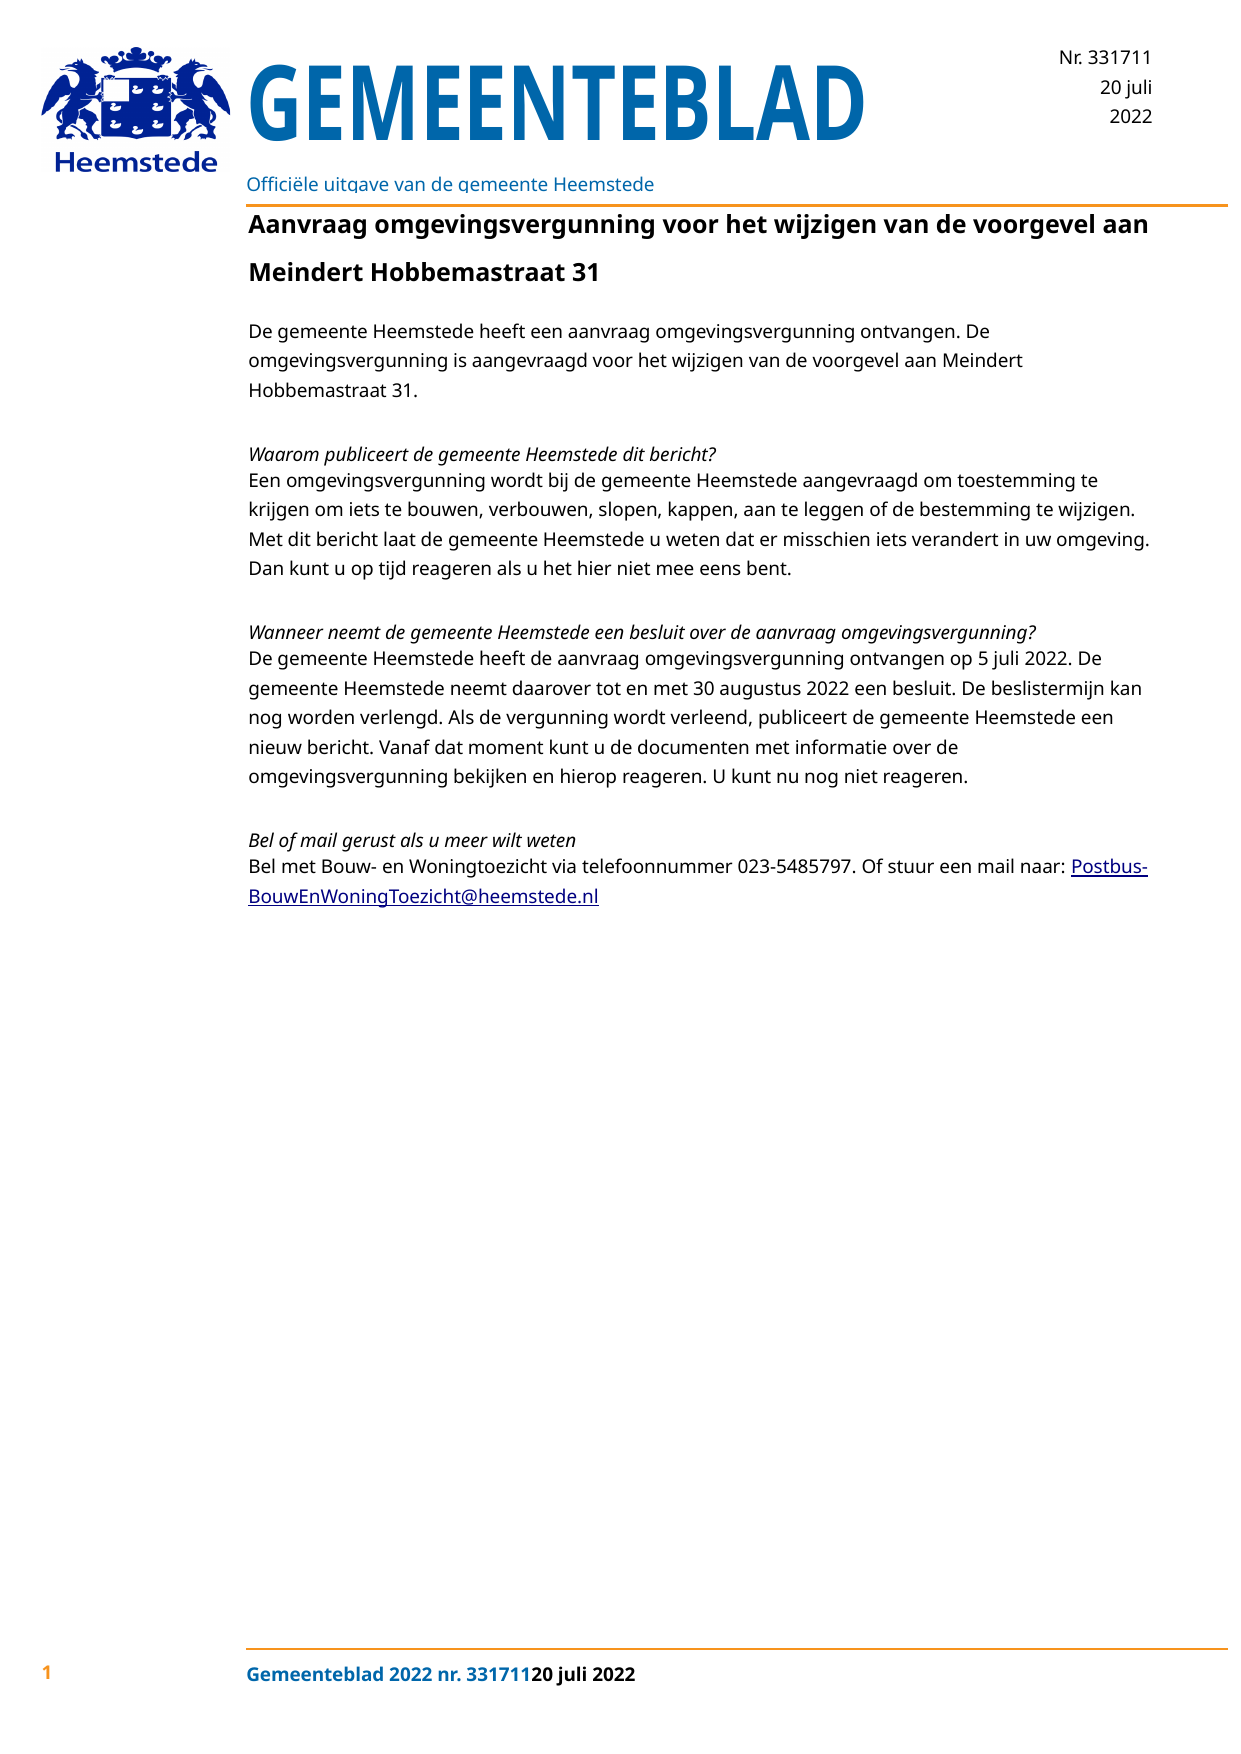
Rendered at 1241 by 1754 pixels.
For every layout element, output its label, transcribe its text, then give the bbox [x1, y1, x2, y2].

text De gemeente Heemstede heeft een aanvraag omgevingsvergunning ontvangen. De omgevingsvergunning is aangevraagd voor het wijzigen van de voorgevel aan Meindert Hobbemastraat 31. [248, 318, 1152, 403]
text Aanvraag omgevingsvergunning voor het wijzigen van de voorgevel aan Meindert Hobbemastraat 31 [248, 207, 1152, 288]
text Wanneer neemt de gemeente Heemstede een besluit over de aanvraag omgevingsvergunning? [248, 619, 1152, 645]
text Bel met Bouw- en Woningtoezicht via telefoonnummer 023-5485797. Of stuur een mail naar: Postbus-BouwEnWoningToezicht@heemstede.nl [248, 853, 1152, 908]
text Waarom publiceert de gemeente Heemstede dit bericht? [248, 441, 1152, 467]
text Een omgevingsvergunning wordt bij de gemeente Heemstede aangevraagd om toestemming te krijgen om iets te bouwen, verbouwen, slopen, kappen, aan te leggen of de bestemming te wijzigen. Met dit bericht laat de gemeente Heemstede u weten dat er misschien iets verandert in uw omgeving. Dan kunt u op tijd reageren als u het hier niet mee eens bent. [248, 467, 1152, 581]
picture [41, 47, 231, 172]
text De gemeente Heemstede heeft de aanvraag omgevingsvergunning ontvangen op 5 juli 2022. De gemeente Heemstede neemt daarover tot en met 30 augustus 2022 een besluit. De beslistermijn kan nog worden verlengd. Als de vergunning wordt verleend, publiceert de gemeente Heemstede een nieuw bericht. Vanaf dat moment kunt u de documenten met informatie over de omgevingsvergunning bekijken en hierop reageren. U kunt nu nog niet reageren. [248, 645, 1152, 789]
text Bel of mail gerust als u meer wilt weten [248, 827, 1152, 853]
